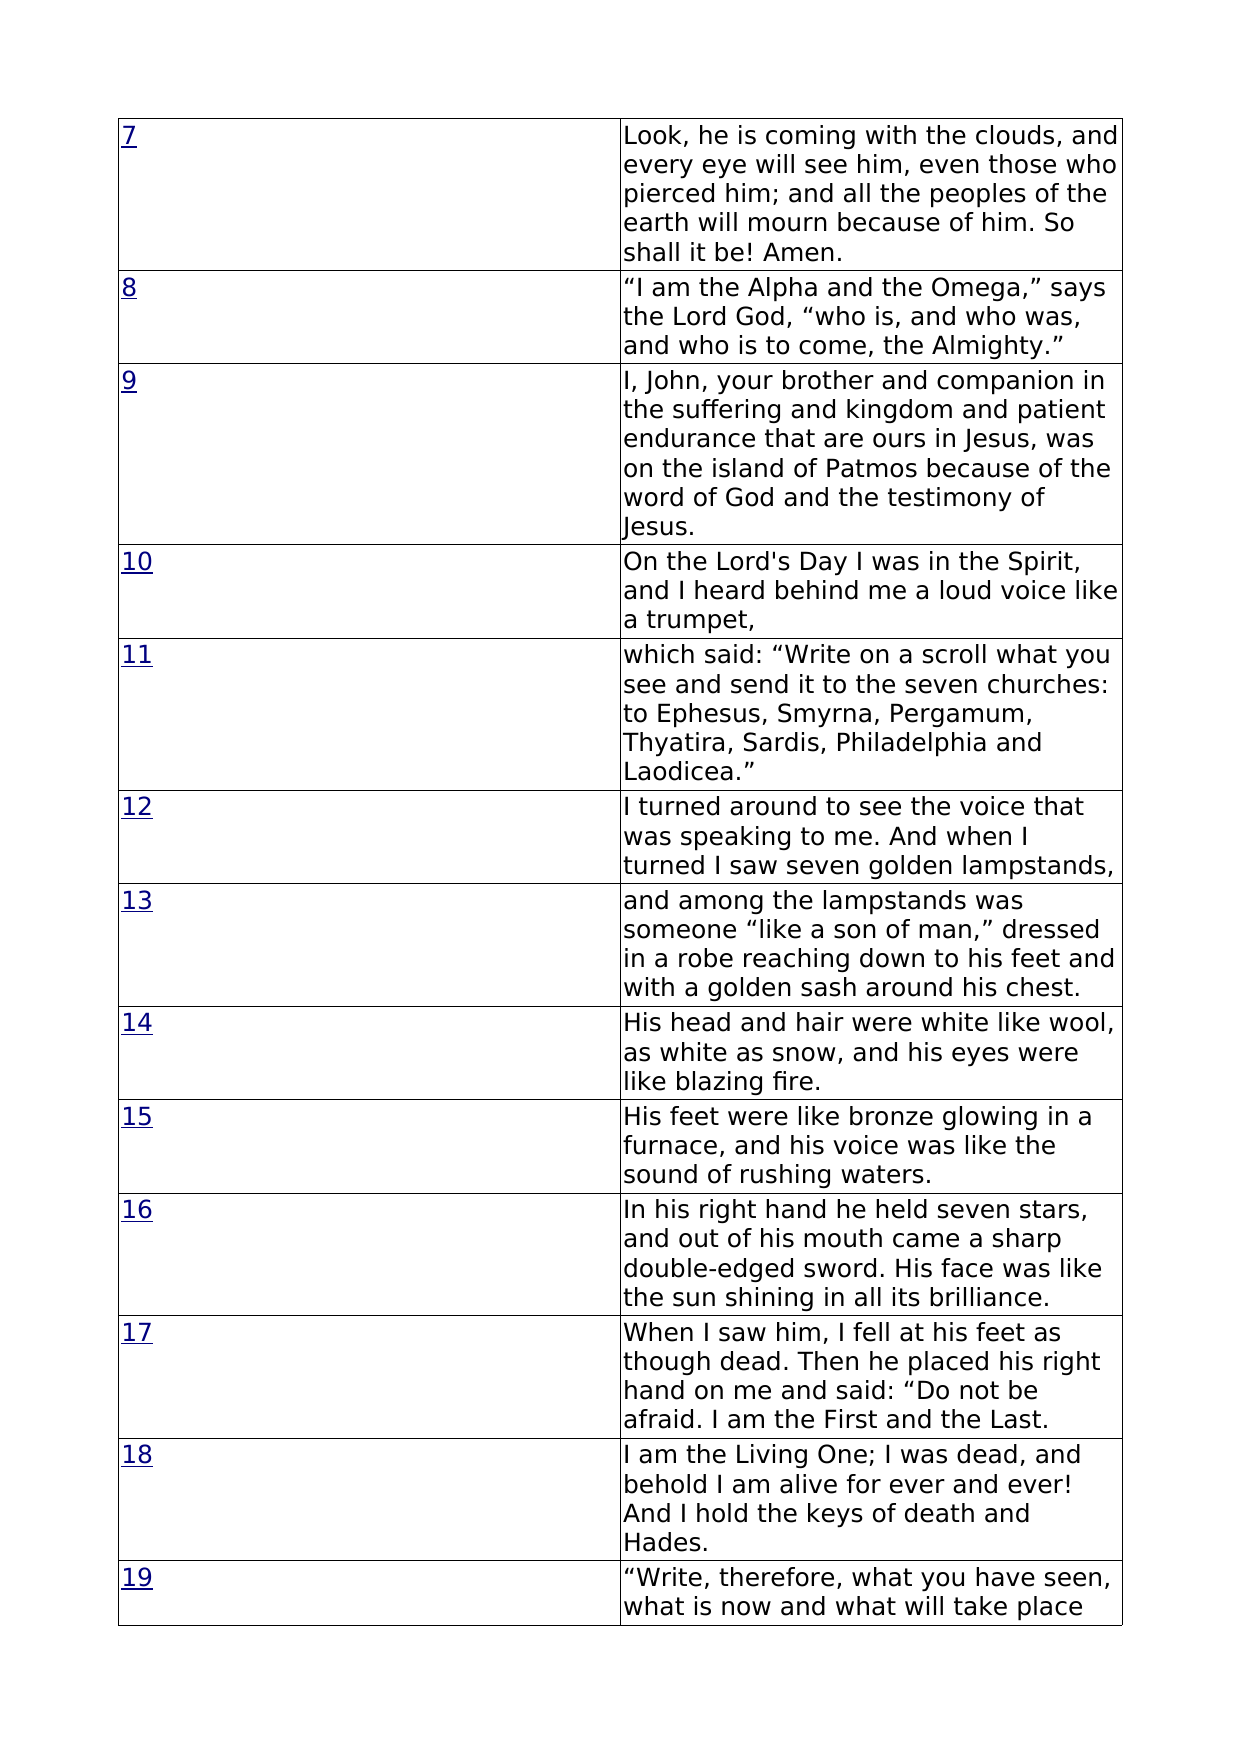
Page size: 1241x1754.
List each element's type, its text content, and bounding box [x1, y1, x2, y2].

table_cell When I saw him, I fell at his feet as though dead. Then he placed his right hand on me and said: “Do not be afraid. I am the First and the Last. [621, 1316, 1122, 1438]
table_cell Look, he is coming with the clouds, and every eye will see him, even those who pierced him; and all the peoples of the earth will mourn because of him. So shall it be! Amen. [621, 119, 1122, 270]
table_cell 17 [119, 1316, 620, 1438]
table_cell 16 [119, 1194, 620, 1315]
table_cell “I am the Alpha and the Omega,” says the Lord God, “who is, and who was, and who is to come, the Almighty.” [621, 271, 1122, 363]
table_cell 9 [119, 364, 620, 544]
table_cell 13 [119, 884, 620, 1006]
table_cell I, John, your brother and companion in the suffering and kingdom and patient endurance that are ours in Jesus, was on the island of Patmos because of the word of God and the testimony of Jesus. [621, 364, 1122, 544]
table_cell which said: “Write on a scroll what you see and send it to the seven churches: to Ephesus, Smyrna, Pergamum, Thyatira, Sardis, Philadelphia and Laodicea.” [621, 639, 1122, 789]
table_cell His head and hair were white like wool, as white as snow, and his eyes were like blazing fire. [621, 1007, 1122, 1099]
table_cell 14 [119, 1007, 620, 1099]
table_cell 11 [119, 639, 620, 789]
table_cell His feet were like bronze glowing in a furnace, and his voice was like the sound of rushing waters. [621, 1100, 1122, 1192]
table_cell On the Lord's Day I was in the Spirit, and I heard behind me a loud voice like a trumpet, [621, 545, 1122, 638]
table_cell 12 [119, 791, 620, 883]
table_cell and among the lampstands was someone “like a son of man,” dressed in a robe reaching down to his feet and with a golden sash around his chest. [621, 884, 1122, 1006]
table_cell In his right hand he held seven stars, and out of his mouth came a sharp double-edged sword. His face was like the sun shining in all its brilliance. [621, 1194, 1122, 1315]
table_cell 7 [119, 119, 620, 270]
table_cell 8 [119, 271, 620, 363]
table_cell 19 [119, 1561, 620, 1624]
table_cell 15 [119, 1100, 620, 1192]
table_cell 10 [119, 545, 620, 638]
table_cell 18 [119, 1439, 620, 1560]
table_cell “Write, therefore, what you have seen, what is now and what will take place [621, 1561, 1122, 1624]
table_cell I turned around to see the voice that was speaking to me. And when I turned I saw seven golden lampstands, [621, 791, 1122, 883]
table_cell I am the Living One; I was dead, and behold I am alive for ever and ever! And I hold the keys of death and Hades. [621, 1439, 1122, 1560]
